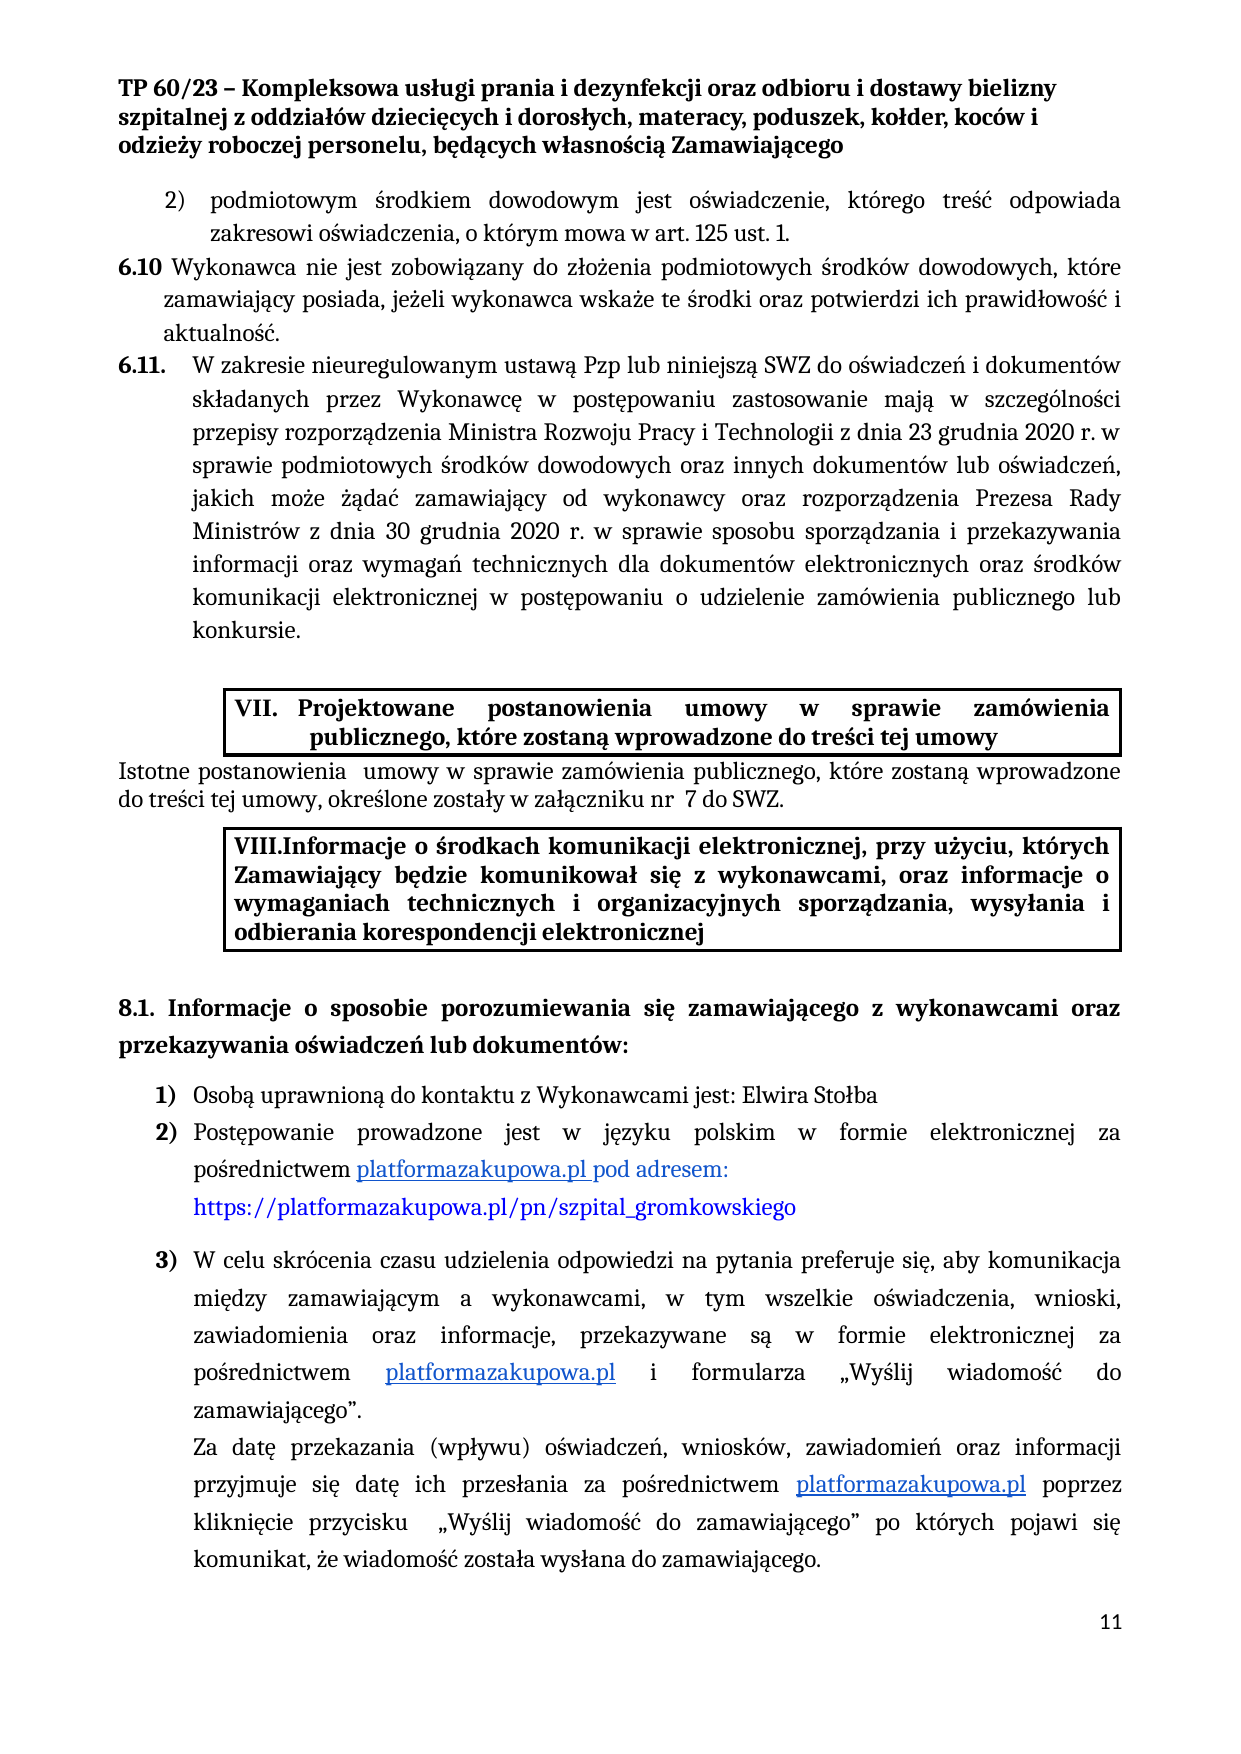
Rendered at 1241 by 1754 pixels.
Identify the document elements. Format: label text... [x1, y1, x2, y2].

text 6.11. W zakresie nieuregulowanym ustawą Pzp lub niniejszą SWZ do oświadczeń i dokumentów składanych przez Wykonawcę w postępowaniu zastosowanie mają w szczególności przepisy rozporządzenia Ministra Rozwoju Pracy i Technologii z dnia 23 grudnia 2020 r. w sprawie podmiotowych środków dowodowych oraz innych dokumentów lub oświadczeń, jakich może żądać zamawiający od wykonawcy oraz rozporządzenia Prezesa Rady Ministrów z dnia 30 grudnia 2020 r. w sprawie sposobu sporządzania i przekazywania informacji oraz wymagań technicznych dla dokumentów elektronicznych oraz środków komunikacji elektronicznej w postępowaniu o udzielenie zamówienia publicznego lub konkursie. [118, 351, 1122, 644]
list W celu skrócenia czasu udzielenia odpowiedzi na pytania preferuje się, aby komunikacja między zamawiającym a wykonawcami, w tym wszelkie oświadczenia, wnioski, zawiadomienia oraz informacje, przekazywane są w formie elektronicznej za pośrednictwem platformazakupowa.pl i formularza „Wyślij wiadomość do zamawiającego”. [156, 1246, 1122, 1424]
text Za datę przekazania (wpływu) oświadczeń, wniosków, zawiadomień oraz informacji przyjmuje się datę ich przesłania za pośrednictwem platformazakupowa.pl poprzez kliknięcie przycisku „Wyślij wiadomość do zamawiającego” po których pojawi się komunikat, że wiadomość została wysłana do zamawiającego. [193, 1433, 1122, 1573]
text Istotne postanowienia umowy w sprawie zamówienia publicznego, które zostaną wprowadzone do treści tej umowy, określone zostały w załączniku nr 7 do SWZ. [118, 757, 1122, 814]
text VIII.Informacje o środkach komunikacji elektronicznej, przy użyciu, których Zamawiający będzie komunikował się z wykonawcami, oraz informacje o wymaganiach technicznych i organizacyjnych sporządzania, wysyłania i odbierania korespondencji elektronicznej [226, 830, 1119, 949]
list Postępowanie prowadzone jest w języku polskim w formie elektronicznej za pośrednictwem platformazakupowa.pl pod adresem: [156, 1118, 1122, 1184]
text 2) podmiotowym środkiem dowodowym jest oświadczenie, którego treść odpowiada zakresowi oświadczenia, o którym mowa w art. 125 ust. 1. [165, 186, 1122, 248]
list Projektowane postanowienia umowy w sprawie zamówienia publicznego, które zostaną wprowadzone do treści tej umowy [226, 691, 1119, 753]
subtitle 8.1. Informacje o sposobie porozumiewania się zamawiającego z wykonawcami oraz przekazywania oświadczeń lub dokumentów: [118, 994, 1122, 1060]
list Osobą uprawnioną do kontaktu z Wykonawcami jest: Elwira Stołba [156, 1081, 1122, 1109]
text https://platformazakupowa.pl/pn/szpital_gromkowskiego [193, 1193, 1122, 1221]
text 6.10 Wykonawca nie jest zobowiązany do złożenia podmiotowych środków dowodowych, które zamawiający posiada, jeżeli wykonawca wskaże te środki oraz potwierdzi ich prawidłowość i aktualność. [118, 252, 1122, 347]
